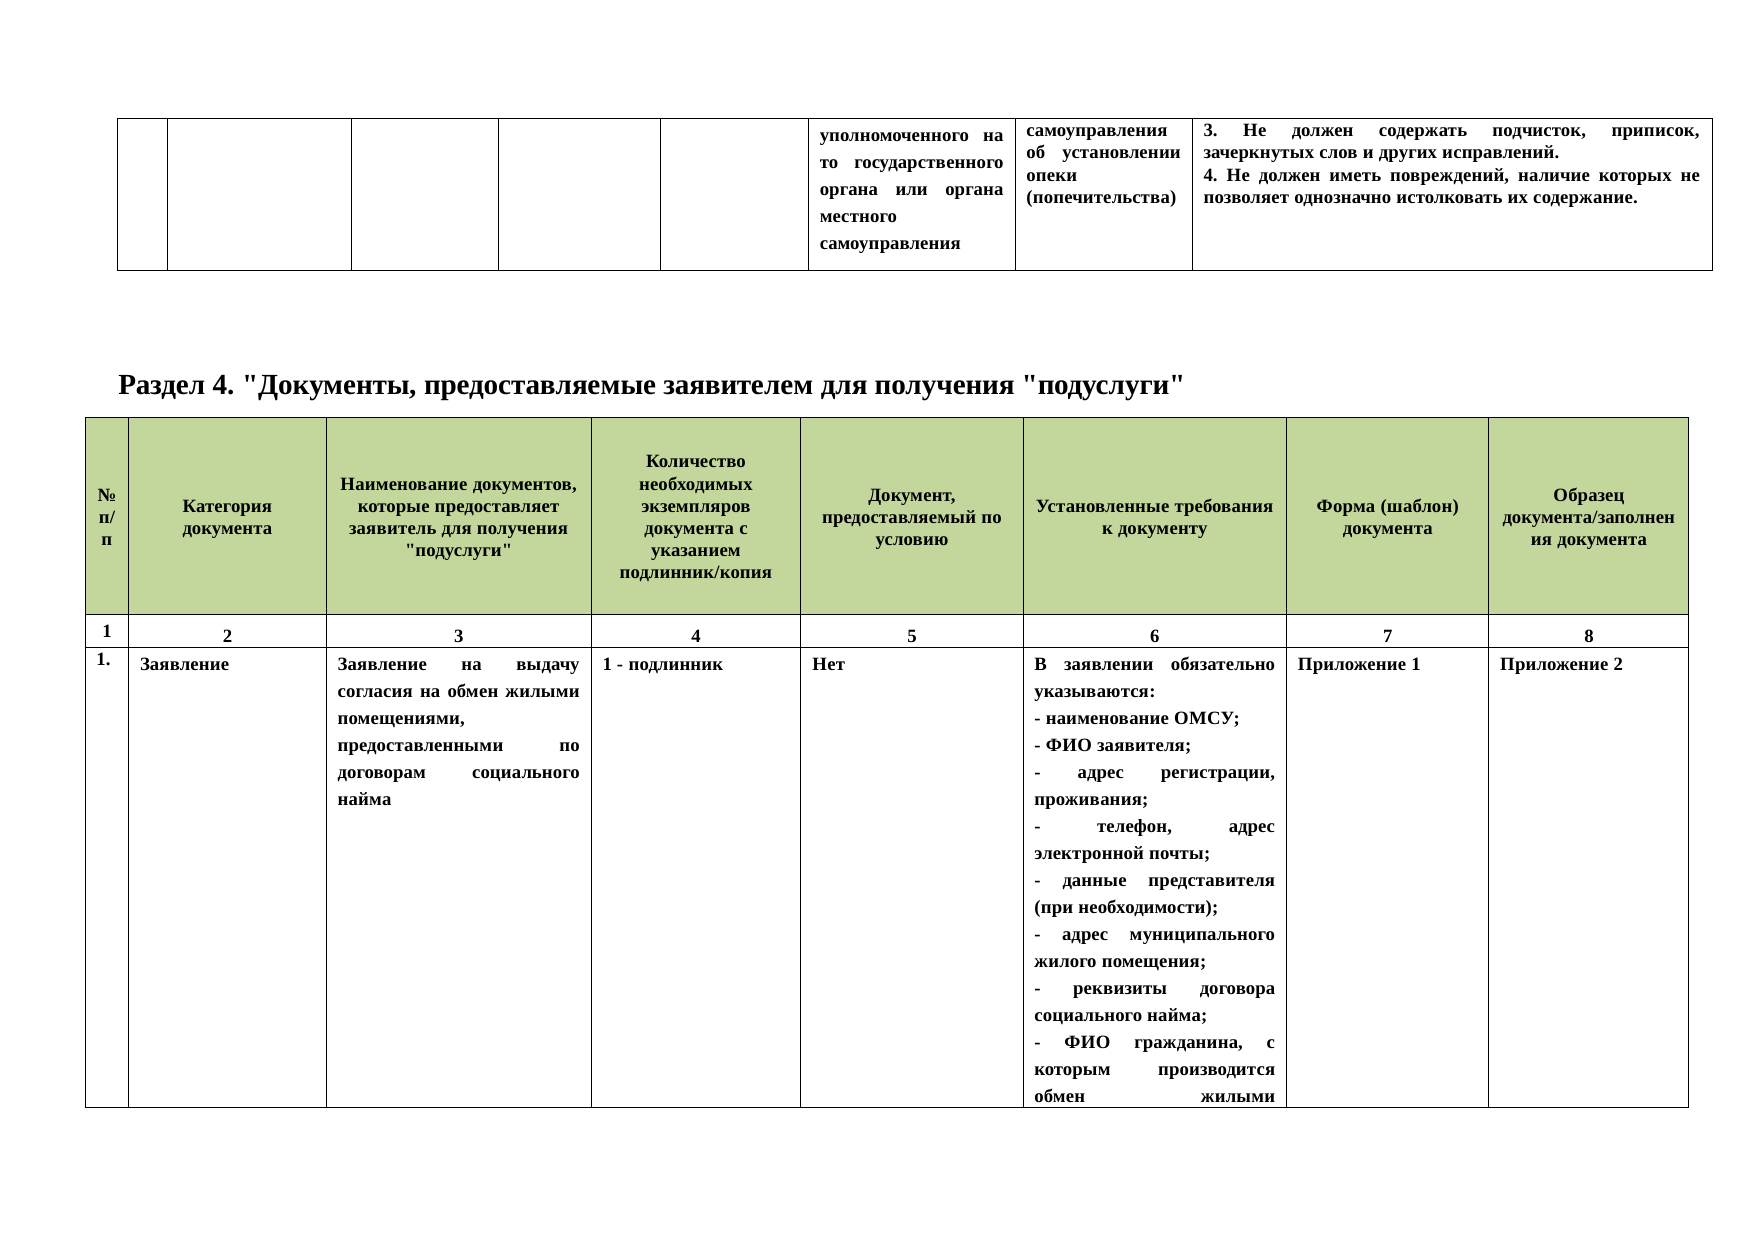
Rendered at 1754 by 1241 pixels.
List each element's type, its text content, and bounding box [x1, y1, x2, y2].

table_cell 4 [592, 615, 800, 647]
table_cell 8 [1489, 615, 1688, 647]
table_header Форма (шаблон) документа [1287, 418, 1488, 614]
table_cell 6 [1024, 615, 1286, 647]
table_cell 3. Не должен содержать подчисток, приписок, зачеркнутых слов и других исправлений. 4. Не должен иметь повреждений, наличие которых не позволяет однозначно истолковать их содержание. [1193, 119, 1712, 270]
text Раздел 4. "Документы, предоставляемые заявителем для получения "подуслуги" [118, 367, 1636, 401]
table_cell 5 [801, 615, 1023, 647]
table_cell 2 [129, 615, 326, 647]
table_cell Заявление [129, 648, 326, 1106]
table_cell 1 [86, 615, 128, 647]
table_header Образец документа/заполнения документа [1489, 418, 1688, 614]
table_header Документ, предоставляемый по условию [801, 418, 1023, 614]
table_header Количество необходимых экземпляров документа с указанием подлинник/копия [592, 418, 800, 614]
table_cell Приложение 1 [1287, 648, 1488, 1106]
table_cell 7 [1287, 615, 1488, 647]
table_cell В заявлении обязательно указываются: - наименование ОМСУ; - ФИО заявителя; - адрес регистрации, проживания; - телефон, адрес электронной почты; - данные представителя (при необходимости); - адрес муниципального жилого помещения; - реквизиты договора социального найма; - ФИО гражданина, с которым производится обмен жилыми [1024, 648, 1286, 1106]
table_header № п/п [86, 418, 128, 614]
table_cell [168, 119, 351, 270]
table_cell 3 [327, 615, 591, 647]
table_cell Заявление на выдачу согласия на обмен жилыми помещениями, предоставленными по договорам социального найма [327, 648, 591, 1106]
table_cell Приложение 2 [1489, 648, 1688, 1106]
table_cell 1 - подлинник [592, 648, 800, 1106]
table_cell Нет [801, 648, 1023, 1106]
table_header Категория документа [129, 418, 326, 614]
table_cell 1. [86, 648, 128, 1106]
table_header Наименование документов, которые предоставляет заявитель для получения "подуслуги" [327, 418, 591, 614]
table_cell [661, 119, 808, 270]
table_header Установленные требования к документу [1024, 418, 1286, 614]
table_cell самоуправления об установлении опеки (попечительства) [1016, 119, 1192, 270]
table_cell [118, 119, 167, 270]
table_cell уполномоченного на то государственного органа или органа местного самоуправления [809, 119, 1015, 270]
table_cell - [352, 119, 498, 270]
table_cell - [499, 119, 660, 270]
